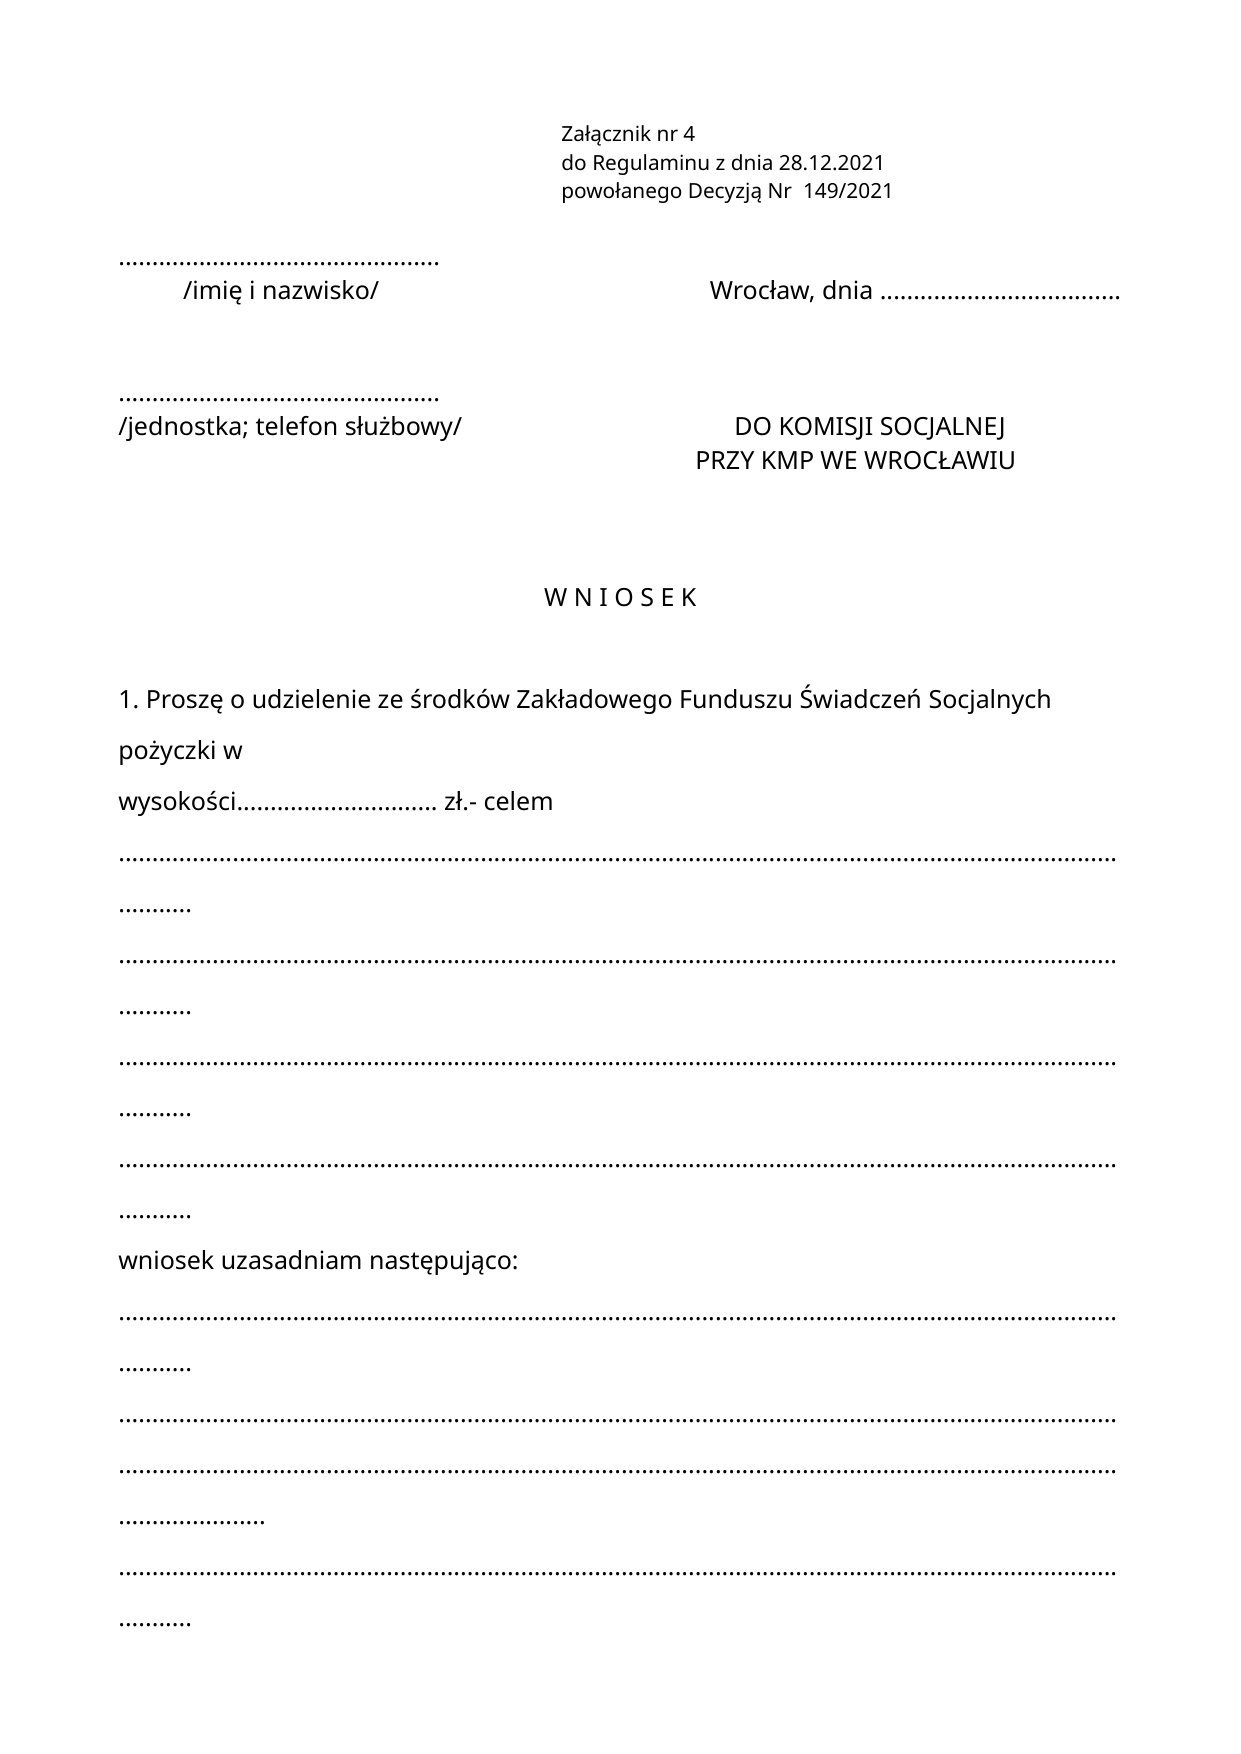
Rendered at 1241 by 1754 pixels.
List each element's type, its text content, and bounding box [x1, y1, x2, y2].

text ................................................................................................................................................................ [118, 1294, 1122, 1379]
text Załącznik nr 4 [118, 118, 1122, 148]
text powołanego Decyzją Nr 149/2021 [118, 176, 1122, 204]
text ................................................................................................................................................................ [118, 1549, 1122, 1634]
text /imię i nazwisko/ Wrocław, dnia .................................... [118, 273, 1122, 307]
text /jednostka; telefon służbowy/ DO KOMISJI SOCJALNEJ [118, 409, 1122, 443]
text ................................................................................................................................................................ [118, 1039, 1122, 1124]
text ................................................................................................................................................................ [118, 1141, 1122, 1226]
text ................................................ [118, 238, 1122, 273]
text wniosek uzasadniam następująco: [118, 1243, 1122, 1277]
text ................................................ [118, 375, 1122, 409]
text ................................................................................................................................................................ [118, 937, 1122, 1022]
text PRZY KMP WE WROCŁAWIU [118, 443, 1122, 477]
text wysokości.............................. zł.- celem [118, 783, 1122, 817]
text ................................................................................................................................................................ [118, 834, 1122, 919]
text do Regulaminu z dnia 28.12.2021 [118, 148, 1122, 176]
text ................................................................................................................................................................................................................................................................................................................................ [118, 1396, 1122, 1532]
text 1. Proszę o udzielenie ze środków Zakładowego Funduszu Świadczeń Socjalnych pożyczki w [118, 681, 1122, 766]
text W N I O S E K [118, 579, 1122, 613]
